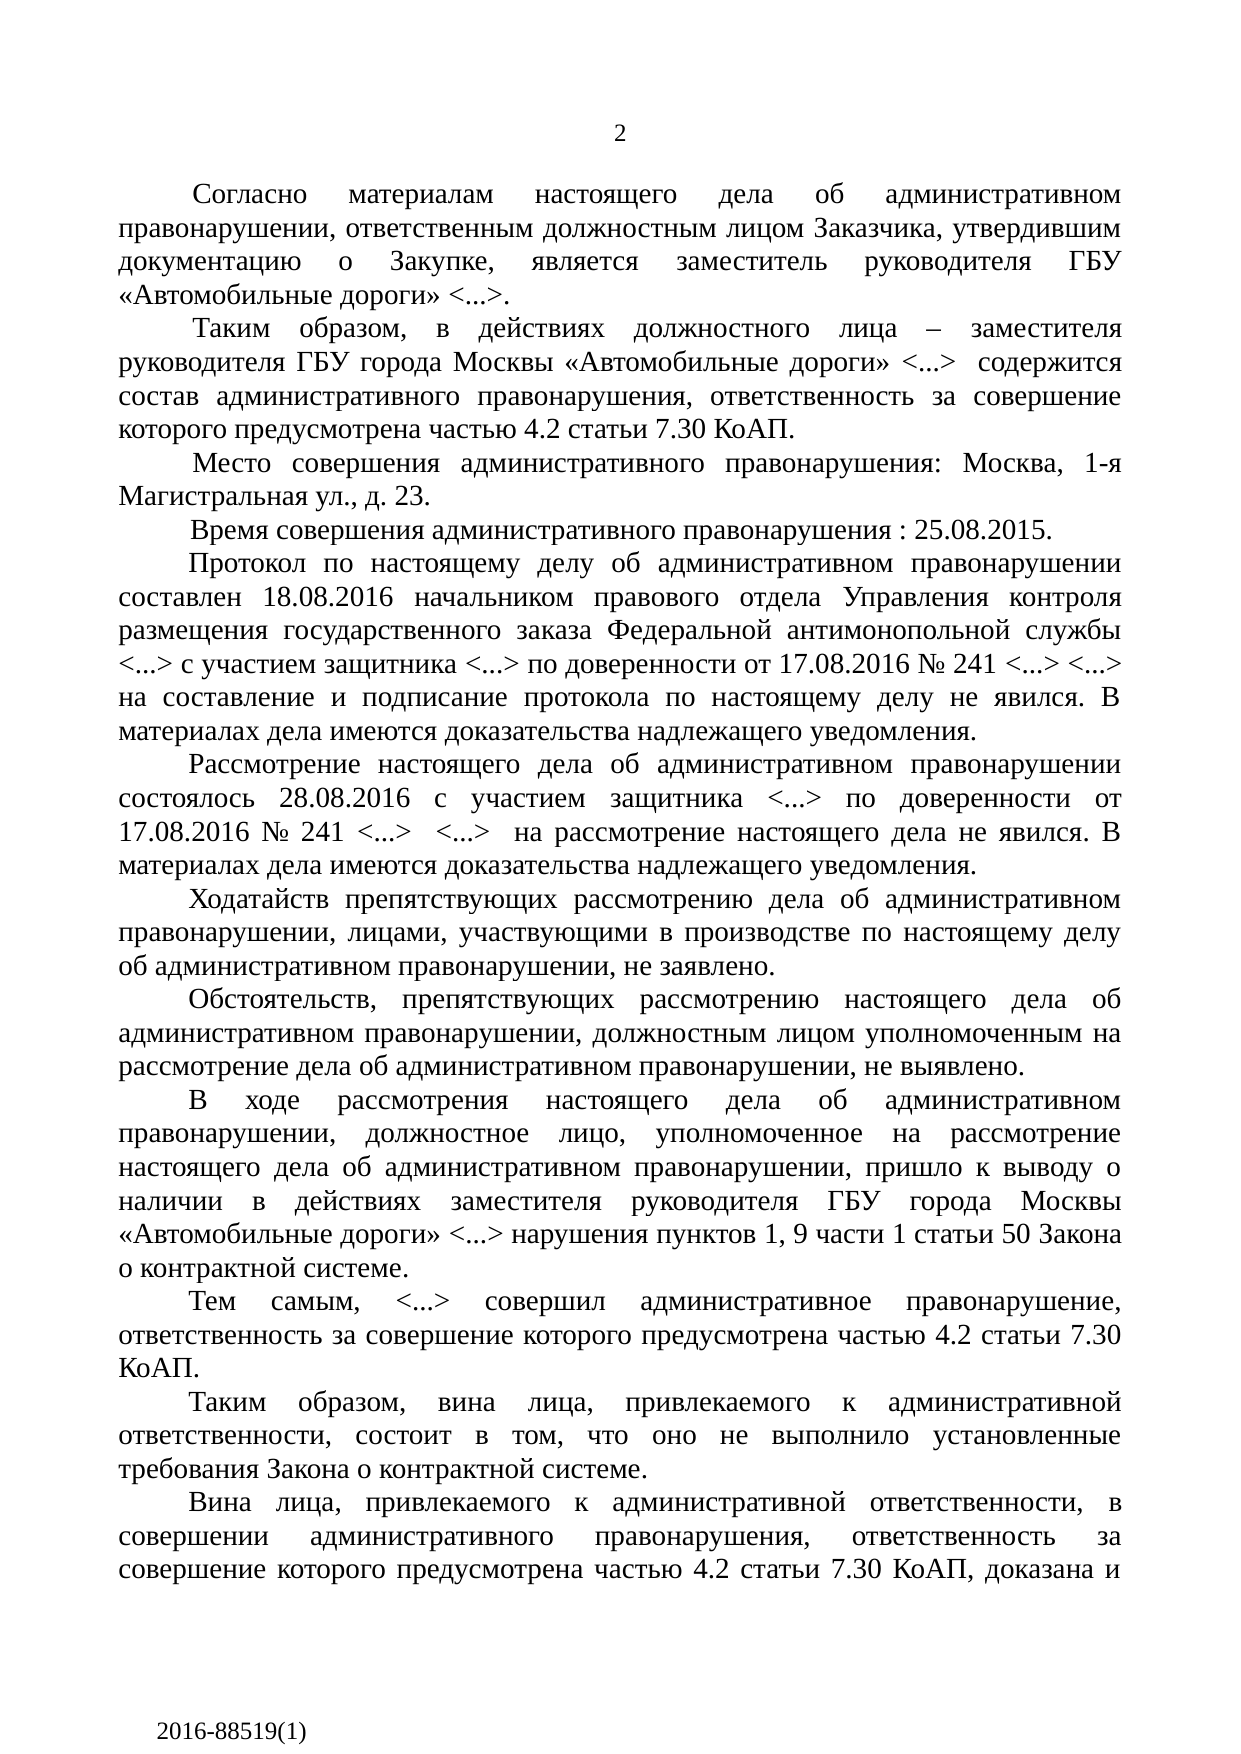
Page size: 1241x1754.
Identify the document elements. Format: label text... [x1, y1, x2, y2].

text Вина лица, привлекаемого к административной ответственности, в совершении административного правонарушения, ответственность за совершение которого предусмотрена частью 4.2 статьи 7.30 КоАП, доказана и [118, 1484, 1122, 1585]
text Согласно материалам настоящего дела об административном правонарушении, ответственным должностным лицом Заказчика, утвердившим документацию о Закупке, является заместитель руководителя ГБУ «Автомобильные дороги» <...>. [118, 176, 1122, 311]
text Рассмотрение настоящего дела об административном правонарушении состоялось 28.08.2016 с участием защитника <...> по доверенности от 17.08.2016 № 241 <...> <...> на рассмотрение настоящего дела не явился. В материалах дела имеются доказательства надлежащего уведомления. [118, 747, 1122, 881]
text Протокол по настоящему делу об административном правонарушении составлен 18.08.2016 начальником правового отдела Управления контроля размещения государственного заказа Федеральной антимонопольной службы <...> с участием защитника <...> по доверенности от 17.08.2016 № 241 <...> <...> на составление и подписание протокола по настоящему делу не явился. В материалах дела имеются доказательства надлежащего уведомления. [118, 545, 1122, 747]
text В ходе рассмотрения настоящего дела об административном правонарушении, должностное лицо, уполномоченное на рассмотрение настоящего дела об административном правонарушении, пришло к выводу о наличии в действиях заместителя руководителя ГБУ города Москвы «Автомобильные дороги» <...> нарушения пунктов 1, 9 части 1 статьи 50 Закона о контрактной системе. [118, 1082, 1122, 1283]
text Таким образом, вина лица, привлекаемого к административной ответственности, состоит в том, что оно не выполнило установленные требования Закона о контрактной системе. [118, 1384, 1122, 1484]
text Место совершения административного правонарушения: Москва, 1-я Магистральная ул., д. 23. [118, 445, 1122, 512]
text Таким образом, в действиях должностного лица – заместителя руководителя ГБУ города Москвы «Автомобильные дороги» <...> содержится состав административного правонарушения, ответственность за совершение которого предусмотрена частью 4.2 статьи 7.30 КоАП. [118, 311, 1122, 445]
text Время совершения административного правонарушения : 25.08.2015. [118, 512, 1122, 545]
text Обстоятельств, препятствующих рассмотрению настоящего дела об административном правонарушении, должностным лицом уполномоченным на рассмотрение дела об административном правонарушении, не выявлено. [118, 981, 1122, 1082]
text Тем самым, <...> совершил административное правонарушение, ответственность за совершение которого предусмотрена частью 4.2 статьи 7.30 КоАП. [118, 1283, 1122, 1384]
text Ходатайств препятствующих рассмотрению дела об административном правонарушении, лицами, участвующими в производстве по настоящему делу об административном правонарушении, не заявлено. [118, 881, 1122, 981]
